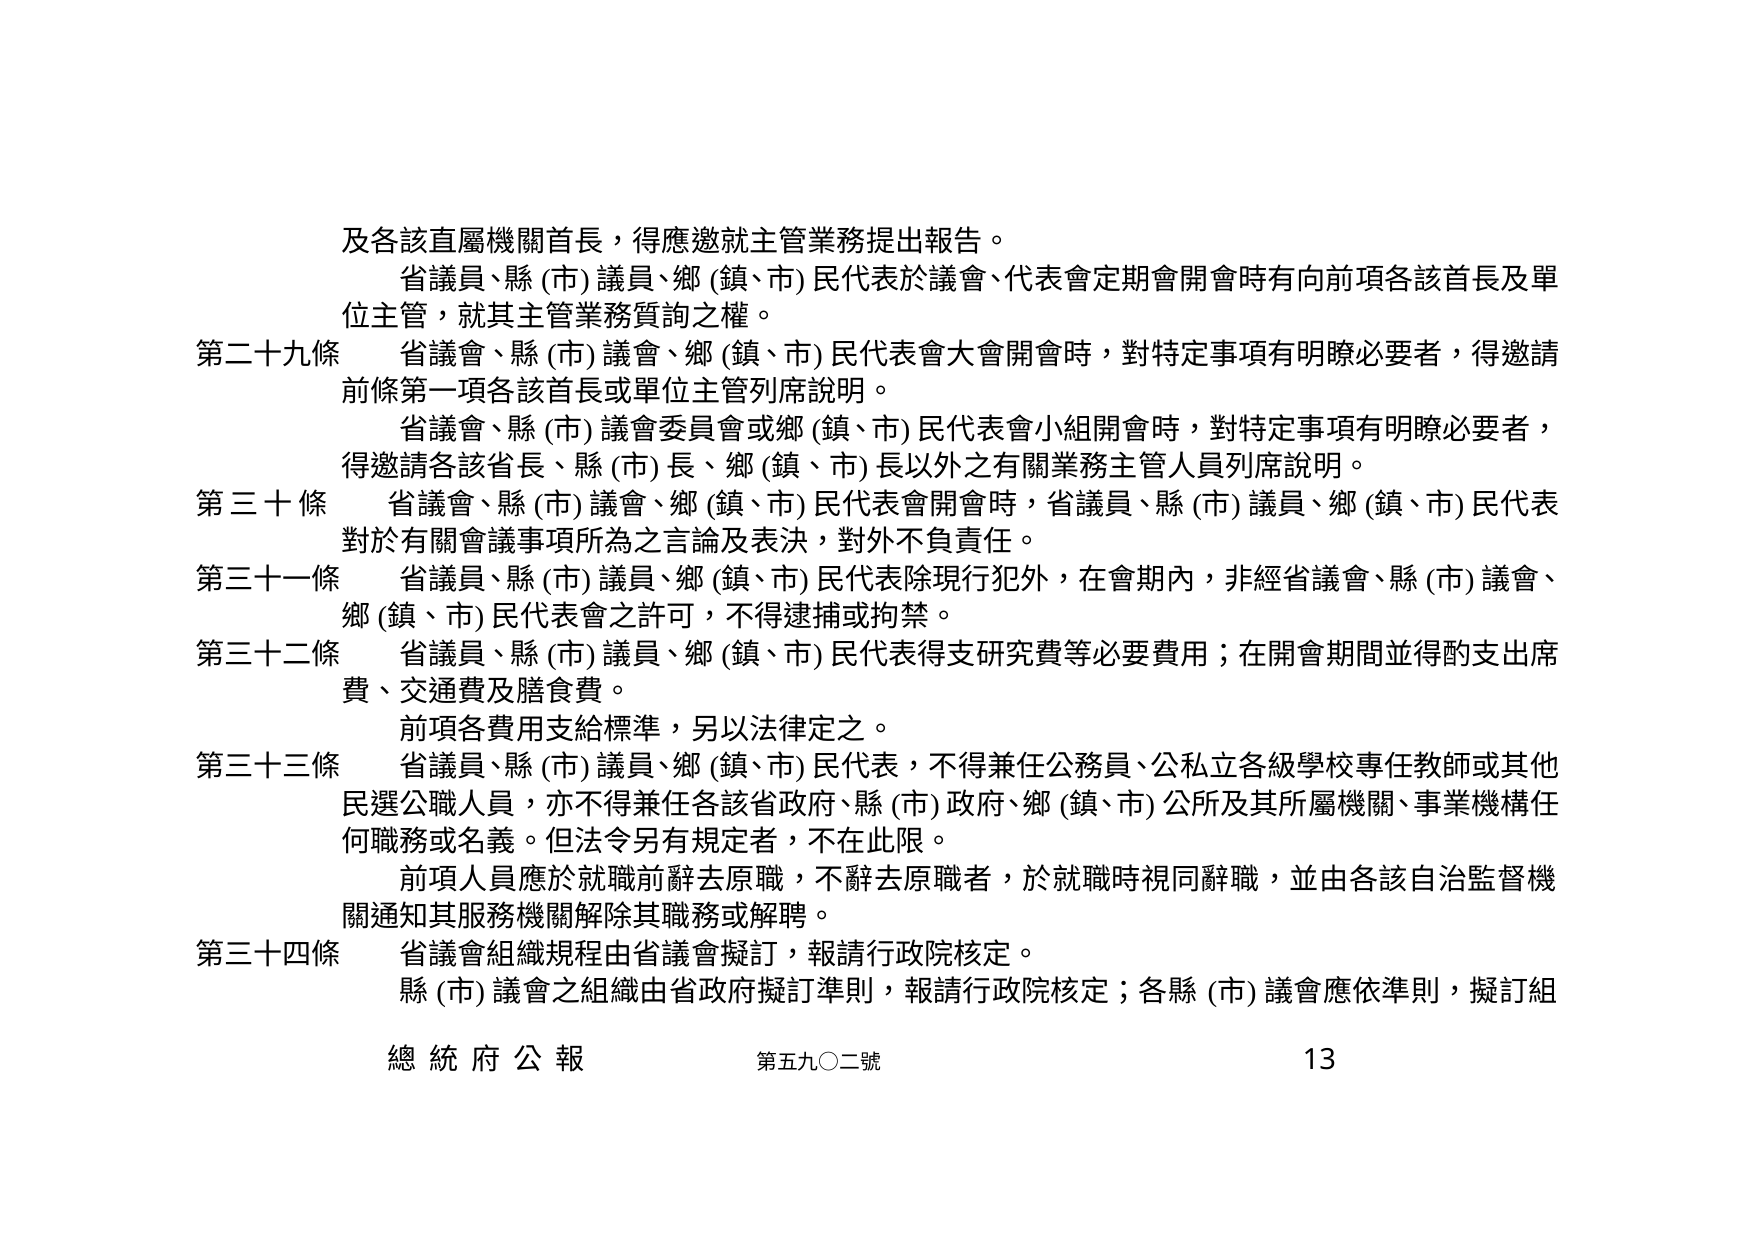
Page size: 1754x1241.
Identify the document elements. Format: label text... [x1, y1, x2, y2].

text 第三十二條 省議員、縣 (市) 議員、鄉 (鎮、市) 民代表得支研究費等必要費用；在開會期間並得酌支出席費、交通費及膳食費。 [195, 634, 1559, 709]
text 第三十三條 省議員、縣 (市) 議員、鄉 (鎮、市) 民代表，不得兼任公務員、公私立各級學校專任教師或其他民選公職人員，亦不得兼任各該省政府、縣 (市) 政府、鄉 (鎮、市) 公所及其所屬機關、事業機構任何職務或名義。但法令另有規定者，不在此限。 [195, 747, 1559, 859]
text 省議員、縣 (市) 議員、鄉 (鎮、市) 民代表於議會、代表會定期會開會時有向前項各該首長及單位主管，就其主管業務質詢之權。 [341, 259, 1559, 334]
text 前項各費用支給標準，另以法律定之。 [341, 709, 1559, 747]
text 及各該直屬機關首長，得應邀就主管業務提出報告。 [195, 222, 1559, 259]
text 第三十一條 省議員、縣 (市) 議員、鄉 (鎮、市) 民代表除現行犯外，在會期內，非經省議會、縣 (市) 議會、鄉 (鎮、市) 民代表會之許可，不得逮捕或拘禁。 [195, 559, 1559, 634]
text 第三十條 省議會、縣 (市) 議會、鄉 (鎮、市) 民代表會開會時，省議員、縣 (市) 議員、鄉 (鎮、市) 民代表對於有關會議事項所為之言論及表決，對外不負責任。 [195, 484, 1559, 559]
text 第二十九條 省議會、縣 (市) 議會、鄉 (鎮、市) 民代表會大會開會時，對特定事項有明瞭必要者，得邀請前條第一項各該首長或單位主管列席說明。 [195, 334, 1559, 409]
text 前項人員應於就職前辭去原職，不辭去原職者，於就職時視同辭職，並由各該自治監督機關通知其服務機關解除其職務或解聘。 [341, 859, 1559, 934]
text 縣 (市) 議會之組織由省政府擬訂準則，報請行政院核定；各縣 (市) 議會應依準則，擬訂組 [341, 972, 1559, 1009]
text 省議會、縣 (市) 議會委員會或鄉 (鎮、市) 民代表會小組開會時，對特定事項有明瞭必要者，得邀請各該省長、縣 (市) 長、鄉 (鎮、市) 長以外之有關業務主管人員列席說明。 [341, 409, 1559, 484]
text 第三十四條 省議會組織規程由省議會擬訂，報請行政院核定。 [195, 934, 1559, 972]
